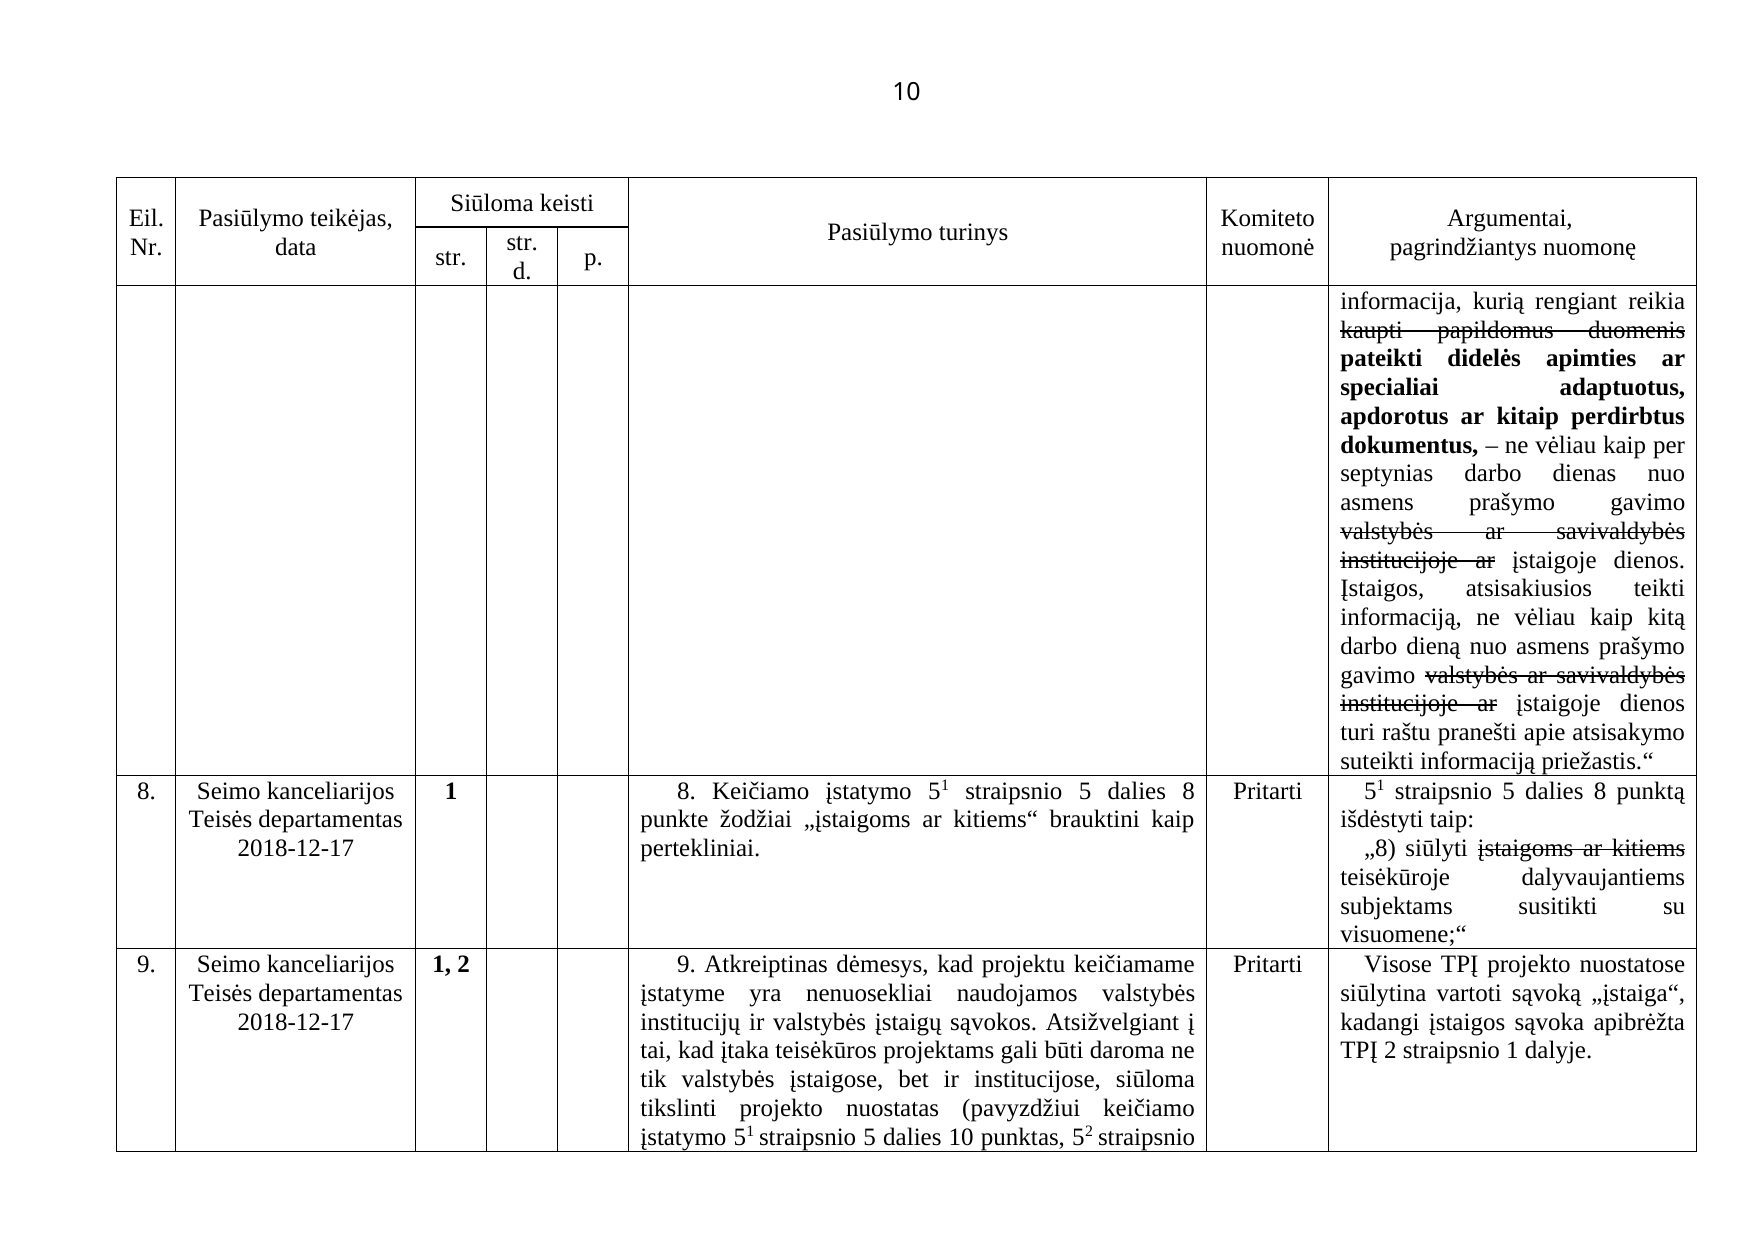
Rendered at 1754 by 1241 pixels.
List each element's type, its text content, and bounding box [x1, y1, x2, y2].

table_cell Pritarti [1207, 949, 1328, 1151]
table_cell 8. Keičiamo įstatymo 51 straipsnio 5 dalies 8 punkte žodžiai „įstaigoms ar kitiems“ brauktini kaip pertekliniai. [629, 776, 1206, 948]
table_cell [416, 286, 486, 775]
table_header Siūloma keisti [416, 178, 628, 226]
table_cell [117, 286, 175, 775]
table_cell 9. [117, 949, 175, 1151]
table_cell 8. [117, 776, 175, 948]
table_cell [487, 286, 557, 775]
table_cell [558, 776, 628, 948]
table_cell Visose TPĮ projekto nuostatose siūlytina vartoti sąvoką „įstaiga“, kadangi įstaigos sąvoka apibrėžta TPĮ 2 straipsnio 1 dalyje. [1329, 949, 1696, 1151]
table_cell Seimo kanceliarijos Teisės departamentas 2018-12-17 [176, 949, 415, 1151]
table_cell str. d. [487, 228, 557, 285]
table_cell 9. Atkreiptinas dėmesys, kad projektu keičiamame įstatyme yra nenuosekliai naudojamos valstybės institucijų ir valstybės įstaigų sąvokos. Atsižvelgiant į tai, kad įtaka teisėkūros projektams gali būti daroma ne tik valstybės įstaigose, bet ir institucijose, siūloma tikslinti projekto nuostatas (pavyzdžiui keičiamo įstatymo 51 straipsnio 5 dalies 10 punktas, 52 straipsnio [629, 949, 1206, 1151]
table_cell Pritarti [1207, 776, 1328, 948]
table_cell [487, 949, 557, 1151]
table_cell [558, 949, 628, 1151]
table_header Pasiūlymo teikėjas, data [176, 178, 415, 285]
table_header Eil. Nr. [117, 178, 175, 285]
table_cell [176, 286, 415, 775]
table_cell [629, 286, 1206, 775]
table_header Komiteto nuomonė [1207, 178, 1328, 285]
table_cell 51 straipsnio 5 dalies 8 punktą išdėstyti taip: „8) siūlyti įstaigoms ar kitiems teisėkūroje dalyvaujantiems subjektams susitikti su visuomene;“ [1329, 776, 1696, 948]
table_header Pasiūlymo turinys [629, 178, 1206, 285]
table_cell 1, 2 [416, 949, 486, 1151]
table_cell [558, 286, 628, 775]
table_cell [487, 776, 557, 948]
table_header Argumentai, pagrindžiantys nuomonę [1329, 178, 1696, 285]
table_cell [1207, 286, 1328, 775]
table_cell 1 [416, 776, 486, 948]
table_cell str. [416, 228, 486, 285]
table_cell informacija, kurią rengiant reikia kaupti papildomus duomenis pateikti didelės apimties ar specialiai adaptuotus, apdorotus ar kitaip perdirbtus dokumentus, – ne vėliau kaip per septynias darbo dienas nuo asmens prašymo gavimo valstybės ar savivaldybės institucijoje ar įstaigoje dienos. Įstaigos, atsisakiusios teikti informaciją, ne vėliau kaip kitą darbo dieną nuo asmens prašymo gavimo valstybės ar savivaldybės institucijoje ar įstaigoje dienos turi raštu pranešti apie atsisakymo suteikti informaciją priežastis.“ [1329, 286, 1696, 775]
table_cell Seimo kanceliarijos Teisės departamentas 2018-12-17 [176, 776, 415, 948]
table_cell p. [558, 228, 628, 285]
